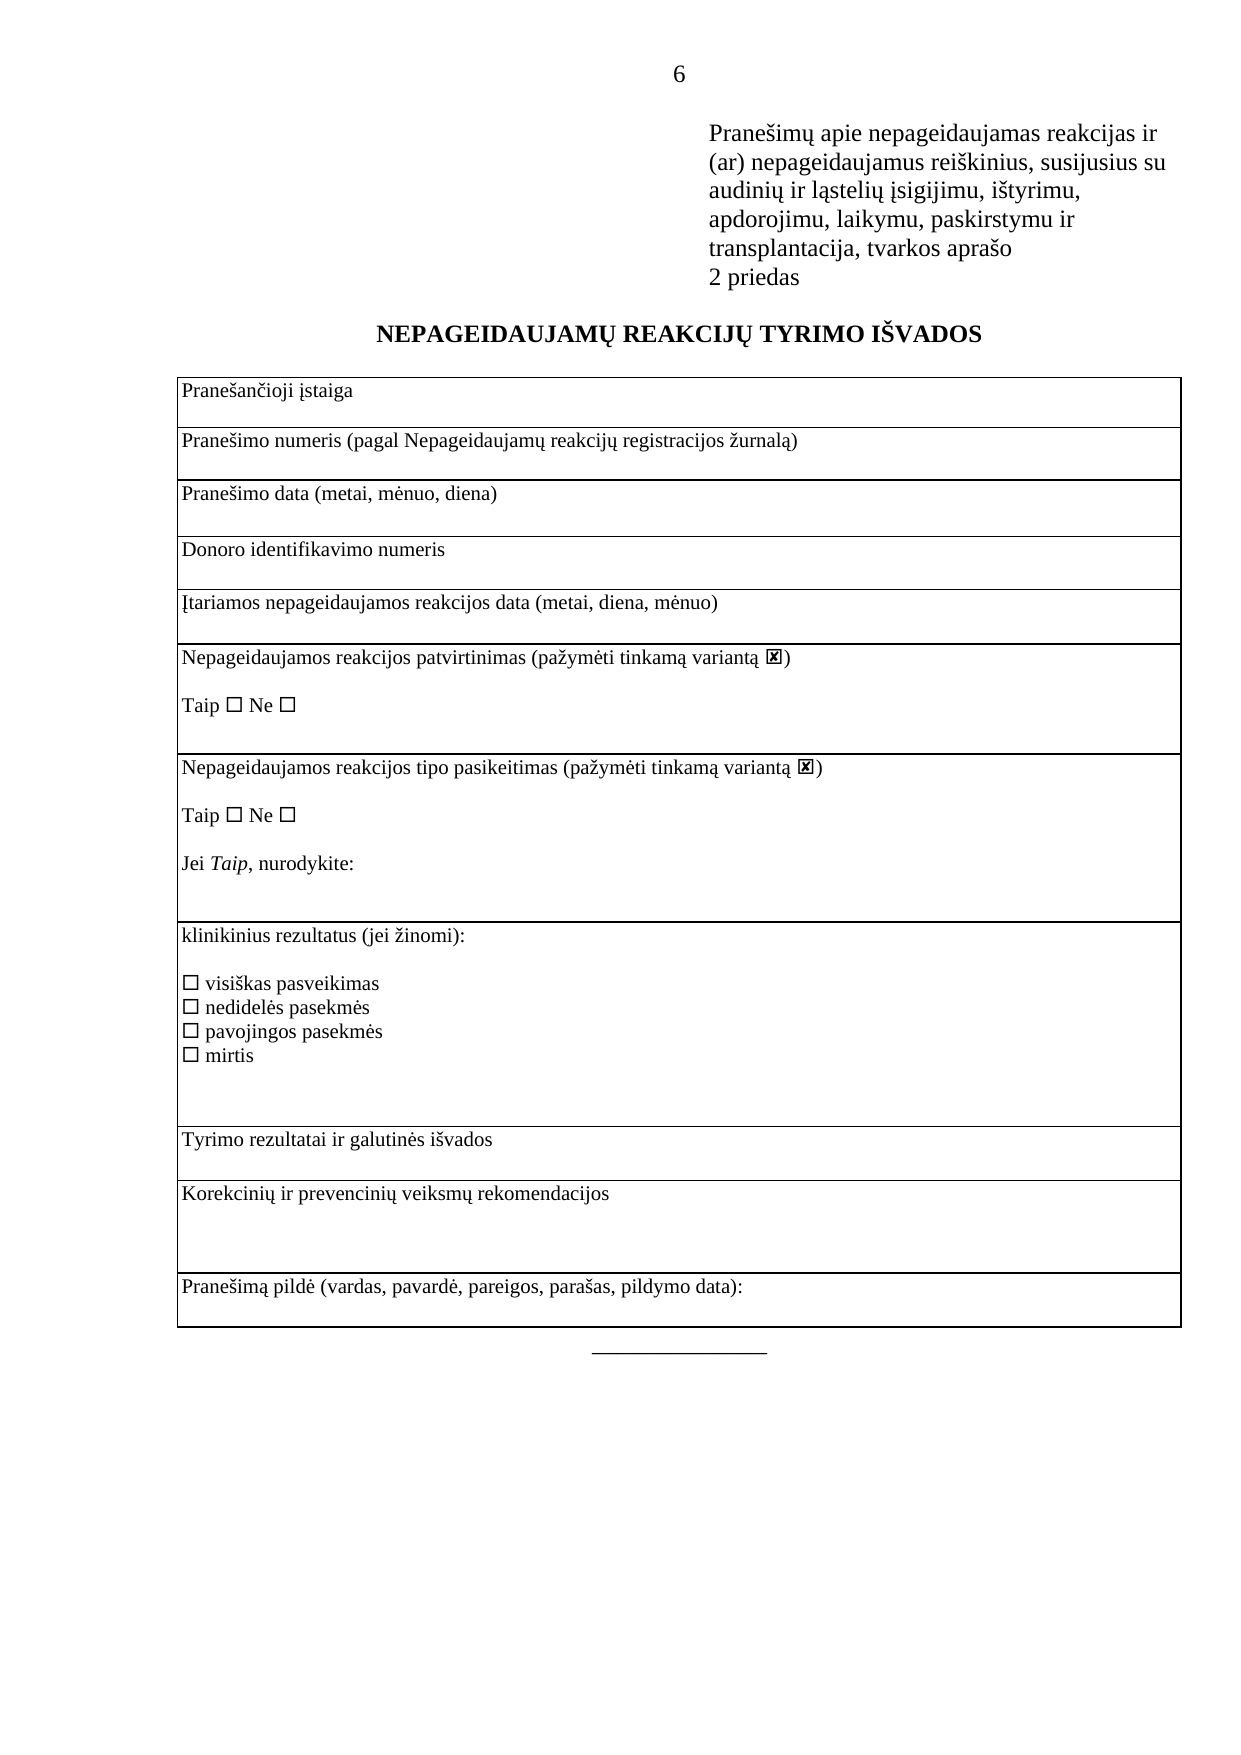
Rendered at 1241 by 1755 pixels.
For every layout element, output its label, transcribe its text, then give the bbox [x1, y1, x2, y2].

table_cell Įtariamos nepageidaujamos reakcijos data (metai, diena, mėnuo) [178, 590, 1180, 643]
table_cell Nepageidaujamos reakcijos patvirtinimas (pažymėti tinkamą variantą ) Taip  Ne  [178, 645, 1180, 753]
table_cell Korekcinių ir prevencinių veiksmų rekomendacijos [178, 1181, 1180, 1272]
table_cell Tyrimo rezultatai ir galutinės išvados [178, 1127, 1180, 1180]
text 2 priedas [177, 262, 1181, 291]
table_cell Pranešimą pildė (vardas, pavardė, pareigos, parašas, pildymo data): [178, 1274, 1180, 1326]
table_cell Pranešimo numeris (pagal Nepageidaujamų reakcijų registracijos žurnalą) [178, 428, 1180, 479]
text audinių ir ląstelių įsigijimu, ištyrimu, [177, 176, 1181, 204]
table_cell Donoro identifikavimo numeris [178, 537, 1180, 589]
text (ar) nepageidaujamus reiškinius, susijusius su [177, 147, 1181, 176]
table_cell klinikinius rezultatus (jei žinomi):  visiškas pasveikimas  nedidelės pasekmės  pavojingos pasekmės  mirtis [178, 923, 1180, 1126]
table_cell Nepageidaujamos reakcijos tipo pasikeitimas (pažymėti tinkamą variantą ) Taip  Ne  Jei Taip, nurodykite: [178, 755, 1180, 921]
text transplantacija, tvarkos aprašo [177, 233, 1181, 262]
text NEPAGEIDAUJAMŲ REAKCIJŲ TYRIMO IŠVADOS [177, 319, 1181, 348]
text Pranešimų apie nepageidaujamas reakcijas ir [709, 118, 1181, 147]
table_cell Pranešimo data (metai, mėnuo, diena) [178, 481, 1180, 536]
text apdorojimu, laikymu, paskirstymu ir [177, 204, 1181, 233]
text ______________ [177, 1328, 1181, 1357]
